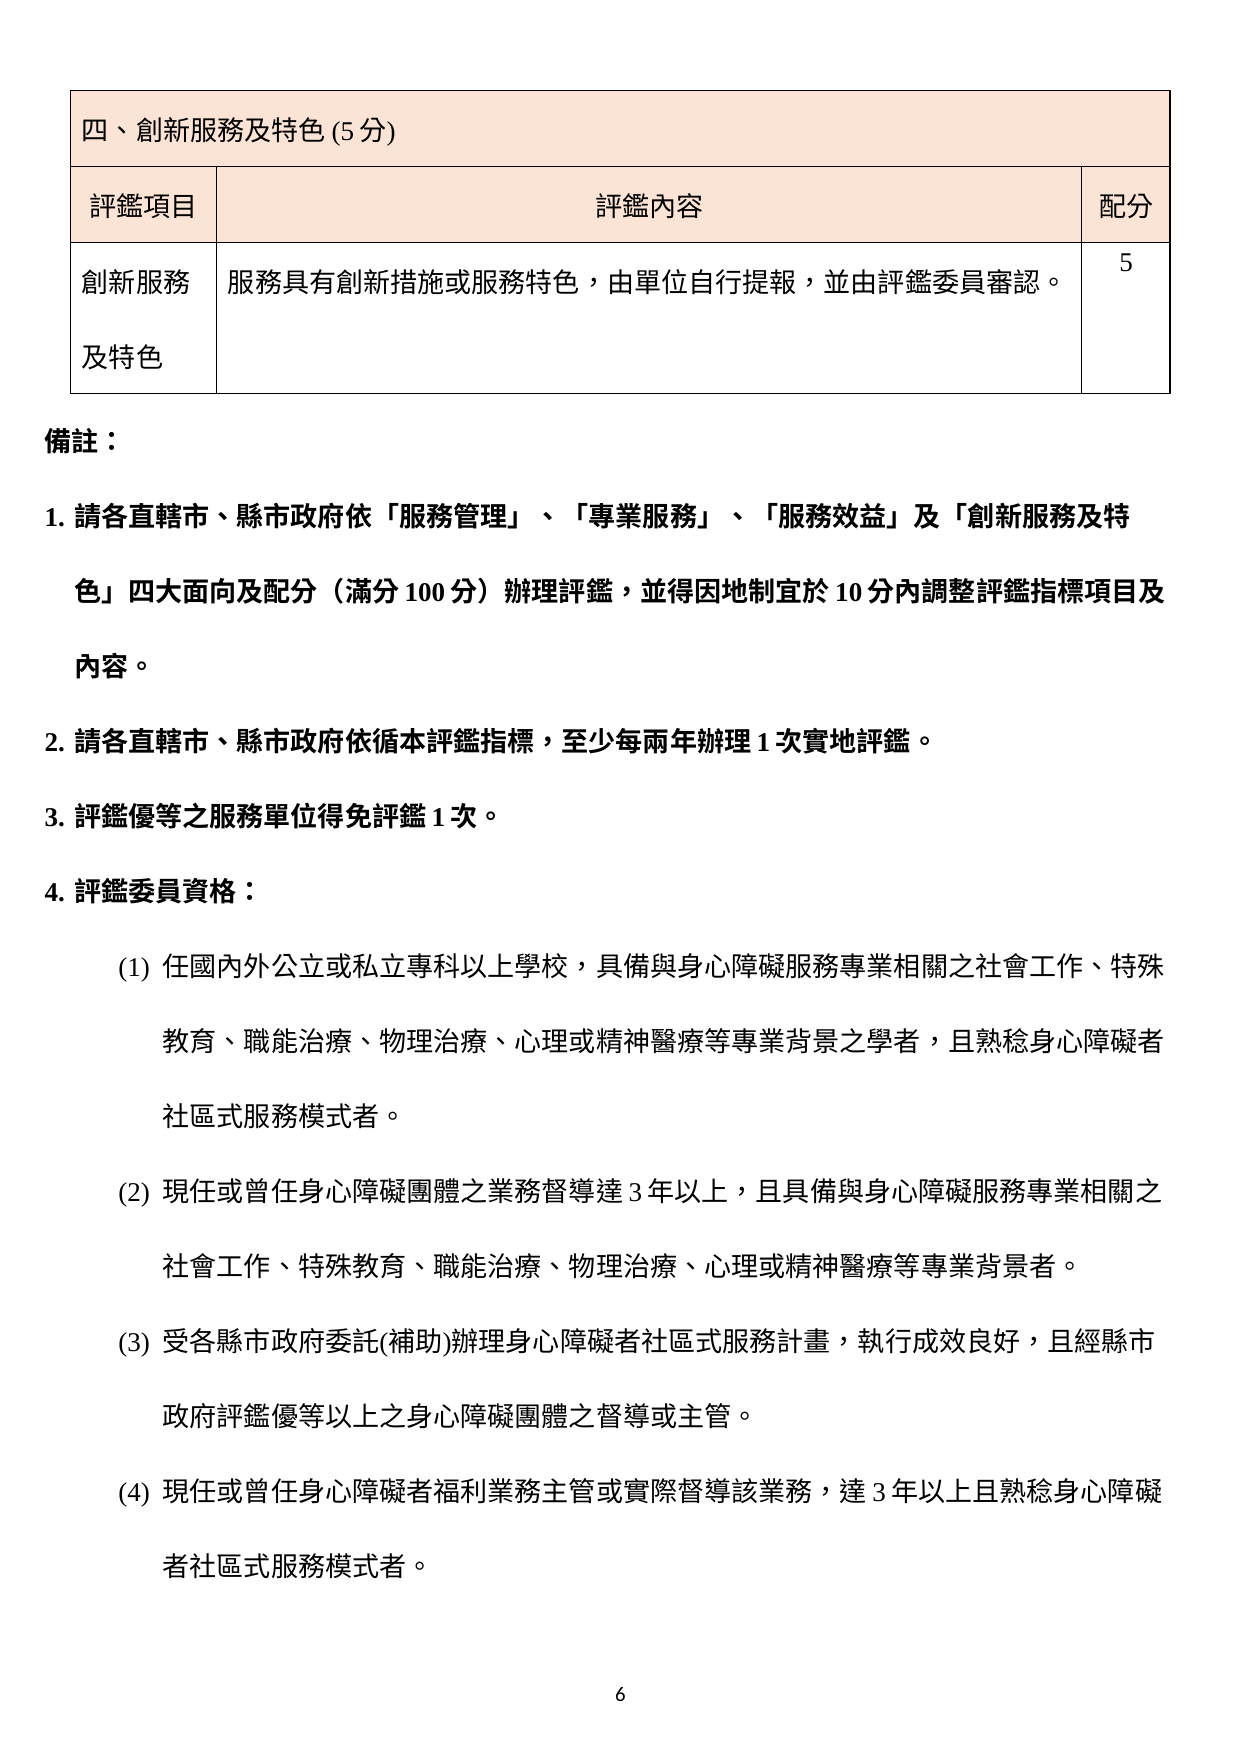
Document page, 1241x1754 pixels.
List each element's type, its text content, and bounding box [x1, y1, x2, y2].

table_cell 四、創新服務及特色 (5分) [71, 91, 1169, 166]
list 請各直轄市、縣市政府依循本評鑑指標，至少每兩年辦理1次實地評鑑。 [44, 702, 1181, 777]
list 評鑑優等之服務單位得免評鑑1次。 [44, 777, 1181, 852]
list 受各縣市政府委託(補助)辦理身心障礙者社區式服務計畫，執行成效良好，且經縣市政府評鑑優等以上之身心障礙團體之督導或主管。 [118, 1302, 1181, 1452]
table_cell 服務具有創新措施或服務特色，由單位自行提報，並由評鑑委員審認。 [217, 243, 1081, 393]
list 任國內外公立或私立專科以上學校，具備與身心障礙服務專業相關之社會工作、特殊教育、職能治療、物理治療、心理或精神醫療等專業背景之學者，且熟稔身心障礙者社區式服務模式者。 [118, 927, 1181, 1152]
table_cell 評鑑內容 [217, 167, 1081, 242]
text 備註： [44, 402, 1181, 477]
table_cell 5 [1082, 243, 1169, 393]
table_cell 創新服務及特色 [71, 243, 216, 393]
table_cell 評鑑項目 [71, 167, 216, 242]
list 現任或曾任身心障礙者福利業務主管或實際督導該業務，達3年以上且熟稔身心障礙者社區式服務模式者。 [118, 1452, 1181, 1602]
list 請各直轄市、縣市政府依「服務管理」、「專業服務」、「服務效益」及「創新服務及特色」四大面向及配分（滿分100分）辦理評鑑，並得因地制宜於10分內調整評鑑指標項目及內容。 [44, 477, 1181, 702]
table_cell 配分 [1082, 167, 1169, 242]
list 評鑑委員資格： [44, 852, 1181, 927]
list 現任或曾任身心障礙團體之業務督導達3年以上，且具備與身心障礙服務專業相關之社會工作、特殊教育、職能治療、物理治療、心理或精神醫療等專業背景者。 [118, 1152, 1181, 1302]
